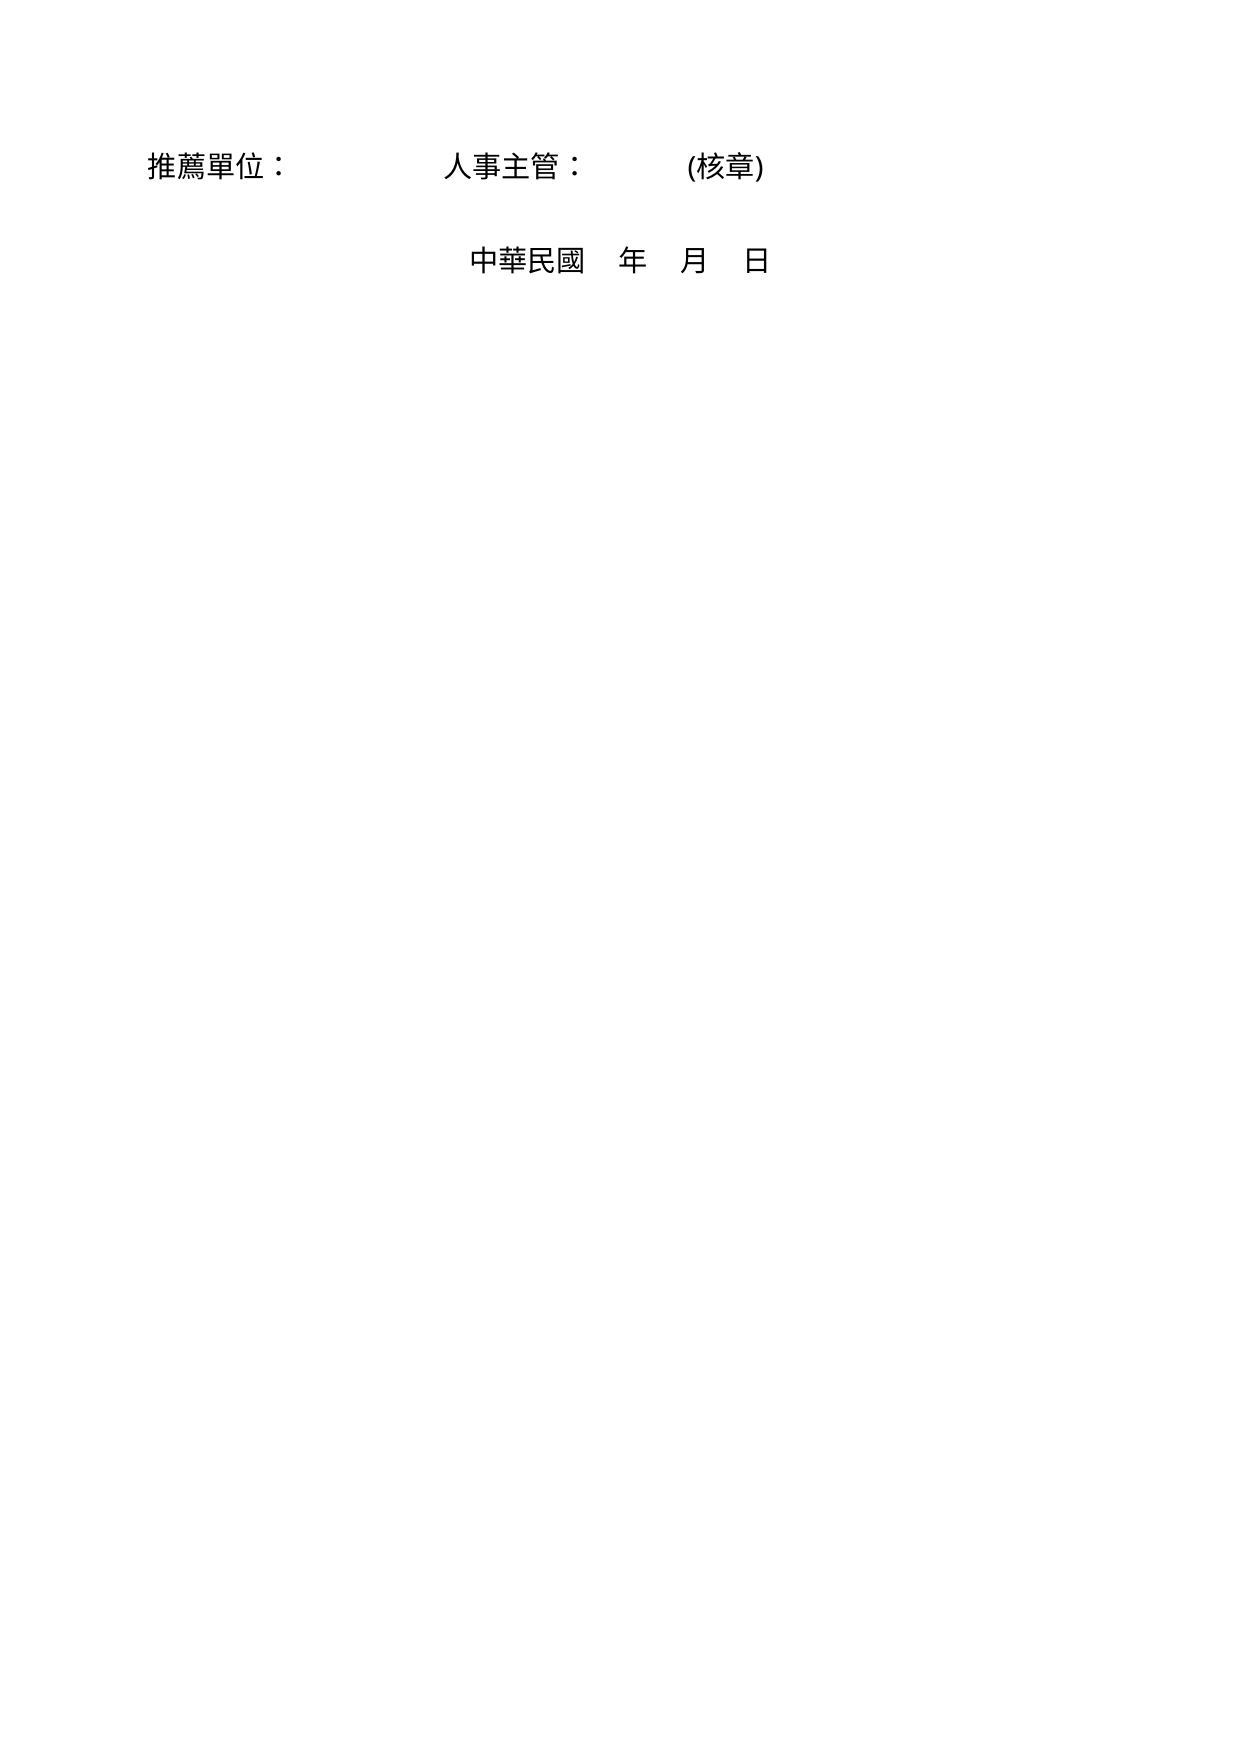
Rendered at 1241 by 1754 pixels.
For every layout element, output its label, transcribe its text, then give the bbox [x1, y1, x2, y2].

text 中華民國 年 月 日 [148, 221, 1092, 296]
text 推薦單位： 人事主管： (核章) [148, 127, 1092, 202]
